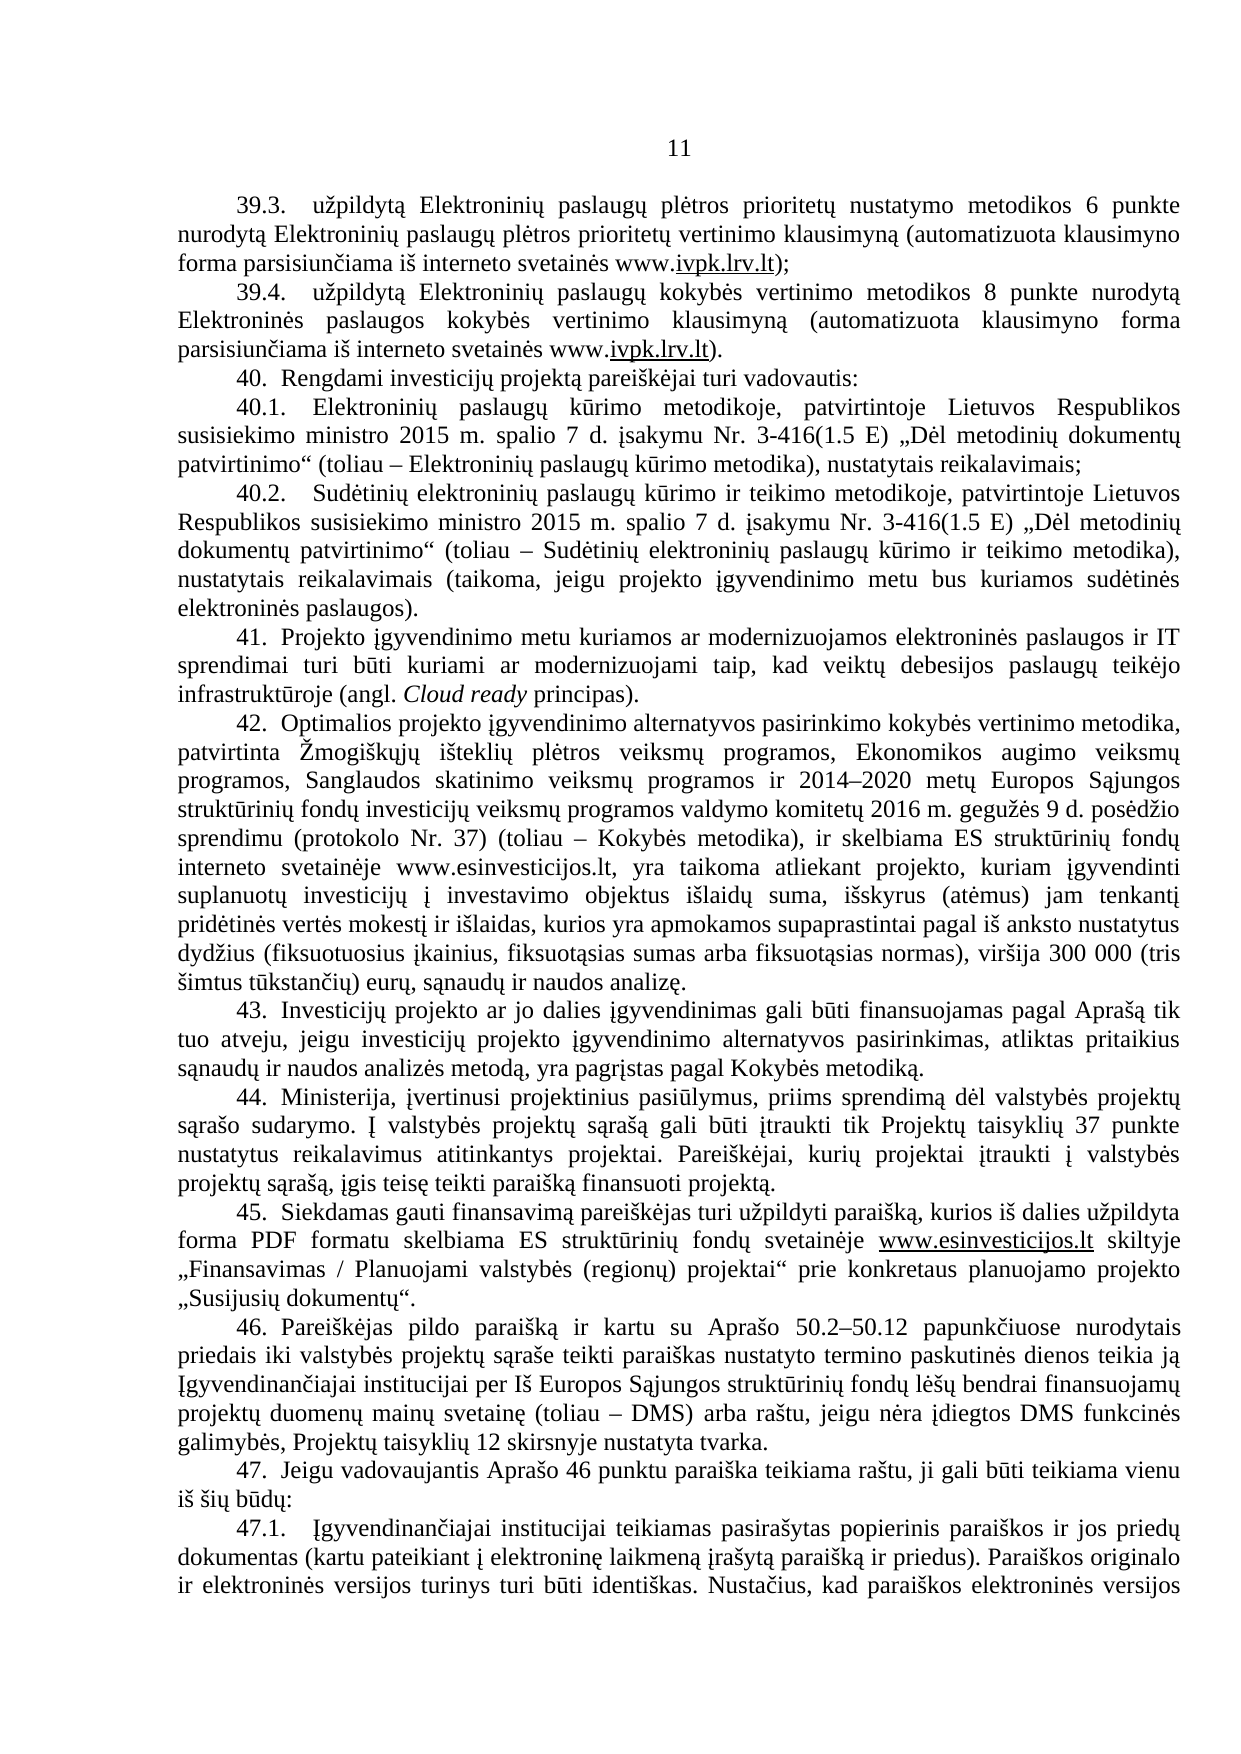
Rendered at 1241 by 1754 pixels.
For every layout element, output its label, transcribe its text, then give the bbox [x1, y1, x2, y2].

text 47.1. Įgyvendinančiajai institucijai teikiamas pasirašytas popierinis paraiškos ir jos priedų dokumentas (kartu pateikiant į elektroninę laikmeną įrašytą paraišką ir priedus). Paraiškos originalo ir elektroninės versijos turinys turi būti identiškas. Nustačius, kad paraiškos elektroninės versijos [177, 1513, 1181, 1599]
text 40.1. Elektroninių paslaugų kūrimo metodikoje, patvirtintoje Lietuvos Respublikos susisiekimo ministro 2015 m. spalio 7 d. įsakymu Nr. 3-416(1.5 E) „Dėl metodinių dokumentų patvirtinimo“ (toliau – Elektroninių paslaugų kūrimo metodika), nustatytais reikalavimais; [177, 392, 1181, 478]
text 43. Investicijų projekto ar jo dalies įgyvendinimas gali būti finansuojamas pagal Aprašą tik tuo atveju, jeigu investicijų projekto įgyvendinimo alternatyvos pasirinkimas, atliktas pritaikius sąnaudų ir naudos analizės metodą, yra pagrįstas pagal Kokybės metodiką. [177, 995, 1181, 1082]
text 47. Jeigu vadovaujantis Aprašo 46 punktu paraiška teikiama raštu, ji gali būti teikiama vienu iš šių būdų: [177, 1455, 1181, 1513]
text 46. Pareiškėjas pildo paraišką ir kartu su Aprašo 50.2–50.12 papunkčiuose nurodytais priedais iki valstybės projektų sąraše teikti paraiškas nustatyto termino paskutinės dienos teikia ją Įgyvendinančiajai institucijai per Iš Europos Sąjungos struktūrinių fondų lėšų bendrai finansuojamų projektų duomenų mainų svetainę (toliau – DMS) arba raštu, jeigu nėra įdiegtos DMS funkcinės galimybės, Projektų taisyklių 12 skirsnyje nustatyta tvarka. [177, 1312, 1181, 1455]
text 40.2. Sudėtinių elektroninių paslaugų kūrimo ir teikimo metodikoje, patvirtintoje Lietuvos Respublikos susisiekimo ministro 2015 m. spalio 7 d. įsakymu Nr. 3-416(1.5 E) „Dėl metodinių dokumentų patvirtinimo“ (toliau – Sudėtinių elektroninių paslaugų kūrimo ir teikimo metodika), nustatytais reikalavimais (taikoma, jeigu projekto įgyvendinimo metu bus kuriamos sudėtinės elektroninės paslaugos). [177, 478, 1181, 622]
text 40. Rengdami investicijų projektą pareiškėjai turi vadovautis: [177, 363, 1181, 392]
text 41. Projekto įgyvendinimo metu kuriamos ar modernizuojamos elektroninės paslaugos ir IT sprendimai turi būti kuriami ar modernizuojami taip, kad veiktų debesijos paslaugų teikėjo infrastruktūroje (angl. Cloud ready principas). [177, 622, 1181, 708]
text 42. Optimalios projekto įgyvendinimo alternatyvos pasirinkimo kokybės vertinimo metodika, patvirtinta Žmogiškųjų išteklių plėtros veiksmų programos, Ekonomikos augimo veiksmų programos, Sanglaudos skatinimo veiksmų programos ir 2014–2020 metų Europos Sąjungos struktūrinių fondų investicijų veiksmų programos valdymo komitetų 2016 m. gegužės 9 d. posėdžio sprendimu (protokolo Nr. 37) (toliau – Kokybės metodika), ir skelbiama ES struktūrinių fondų interneto svetainėje www.esinvesticijos.lt, yra taikoma atliekant projekto, kuriam įgyvendinti suplanuotų investicijų į investavimo objektus išlaidų suma, išskyrus (atėmus) jam tenkantį pridėtinės vertės mokestį ir išlaidas, kurios yra apmokamos supaprastintai pagal iš anksto nustatytus dydžius (fiksuotuosius įkainius, fiksuotąsias sumas arba fiksuotąsias normas), viršija 300 000 (tris šimtus tūkstančių) eurų, sąnaudų ir naudos analizę. [177, 708, 1181, 995]
text 39.4. užpildytą Elektroninių paslaugų kokybės vertinimo metodikos 8 punkte nurodytą Elektroninės paslaugos kokybės vertinimo klausimyną (automatizuota klausimyno forma parsisiunčiama iš interneto svetainės www.ivpk.lrv.lt). [177, 277, 1181, 363]
text 45. Siekdamas gauti finansavimą pareiškėjas turi užpildyti paraišką, kurios iš dalies užpildyta forma PDF formatu skelbiama ES struktūrinių fondų svetainėje www.esinvesticijos.lt skiltyje „Finansavimas / Planuojami valstybės (regionų) projektai“ prie konkretaus planuojamo projekto „Susijusių dokumentų“. [177, 1197, 1181, 1312]
text 44. Ministerija, įvertinusi projektinius pasiūlymus, priims sprendimą dėl valstybės projektų sąrašo sudarymo. Į valstybės projektų sąrašą gali būti įtraukti tik Projektų taisyklių 37 punkte nustatytus reikalavimus atitinkantys projektai. Pareiškėjai, kurių projektai įtraukti į valstybės projektų sąrašą, įgis teisę teikti paraišką finansuoti projektą. [177, 1082, 1181, 1197]
text 39.3. užpildytą Elektroninių paslaugų plėtros prioritetų nustatymo metodikos 6 punkte nurodytą Elektroninių paslaugų plėtros prioritetų vertinimo klausimyną (automatizuota klausimyno forma parsisiunčiama iš interneto svetainės www.ivpk.lrv.lt); [177, 190, 1181, 277]
